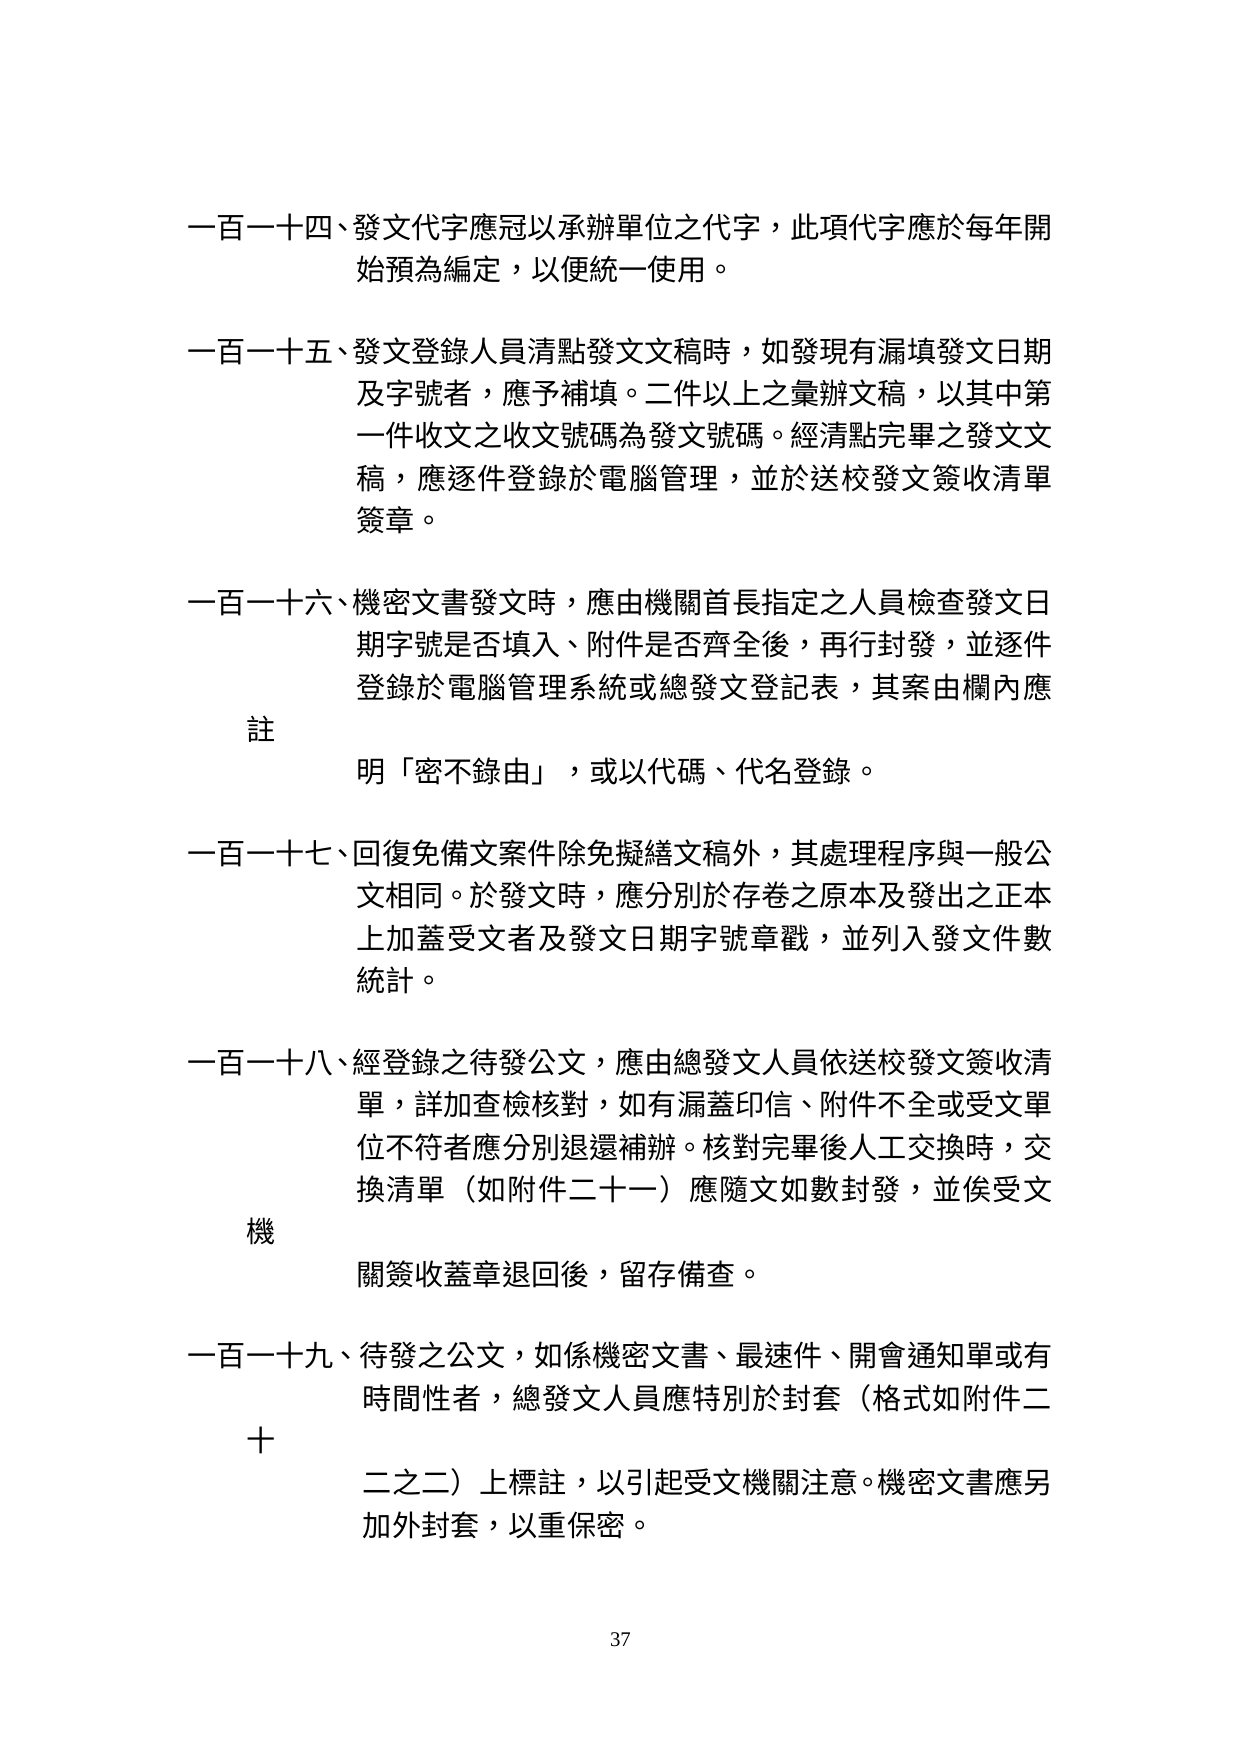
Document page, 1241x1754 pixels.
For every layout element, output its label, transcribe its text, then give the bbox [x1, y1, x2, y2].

text 一百一十六、機密文書發文時，應由機關首長指定之人員檢查發文日 [187, 579, 1053, 622]
text 一百一十七、回復免備文案件除免擬繕文稿外，其處理程序與一般公文相同。於發文時，應分別於存卷之原本及發出之正本上加蓋受文者及發文日期字號章戳，並列入發文件數統計。 [187, 831, 1053, 1000]
text 一百一十八、經登錄之待發公文，應由總發文人員依送校發文簽收清 [187, 1039, 1053, 1082]
text 一百一十九、待發之公文，如係機密文書、最速件、開會通知單或有 [187, 1333, 1053, 1375]
text 及字號者，應予補填。二件以上之彙辦文稿，以其中第一件收文之收文號碼為發文號碼。經清點完畢之發文文稿，應逐件登錄於電腦管理，並於送校發文簽收清單簽章。 [356, 371, 1053, 540]
text 換清單（如附件二十一）應隨文如數封發，並俟受文機 [246, 1166, 1053, 1251]
text 登錄於電腦管理系統或總發文登記表，其案由欄內應註 [246, 664, 1053, 749]
text 一百一十四、發文代字應冠以承辦單位之代字，此項代字應於每年開 [187, 204, 1053, 246]
text 一百一十五、發文登錄人員清點發文文稿時，如發現有漏填發文日期 [187, 328, 1053, 371]
text 明「密不錄由」，或以代碼、代名登錄。 [246, 749, 1053, 791]
text 加外封套，以重保密。 [246, 1502, 1053, 1544]
text 期字號是否填入、附件是否齊全後，再行封發，並逐件 [246, 622, 1053, 664]
text 時間性者，總發文人員應特別於封套（格式如附件二十 [246, 1375, 1053, 1460]
text 單，詳加查檢核對，如有漏蓋印信、附件不全或受文單 [246, 1082, 1053, 1124]
text 關簽收蓋章退回後，留存備查。 [246, 1251, 1053, 1293]
text 二之二）上標註，以引起受文機關注意。機密文書應另 [246, 1460, 1053, 1502]
text 位不符者應分別退還補辦。核對完畢後人工交換時，交 [246, 1124, 1053, 1166]
text 始預為編定，以便統一使用。 [246, 246, 1053, 289]
